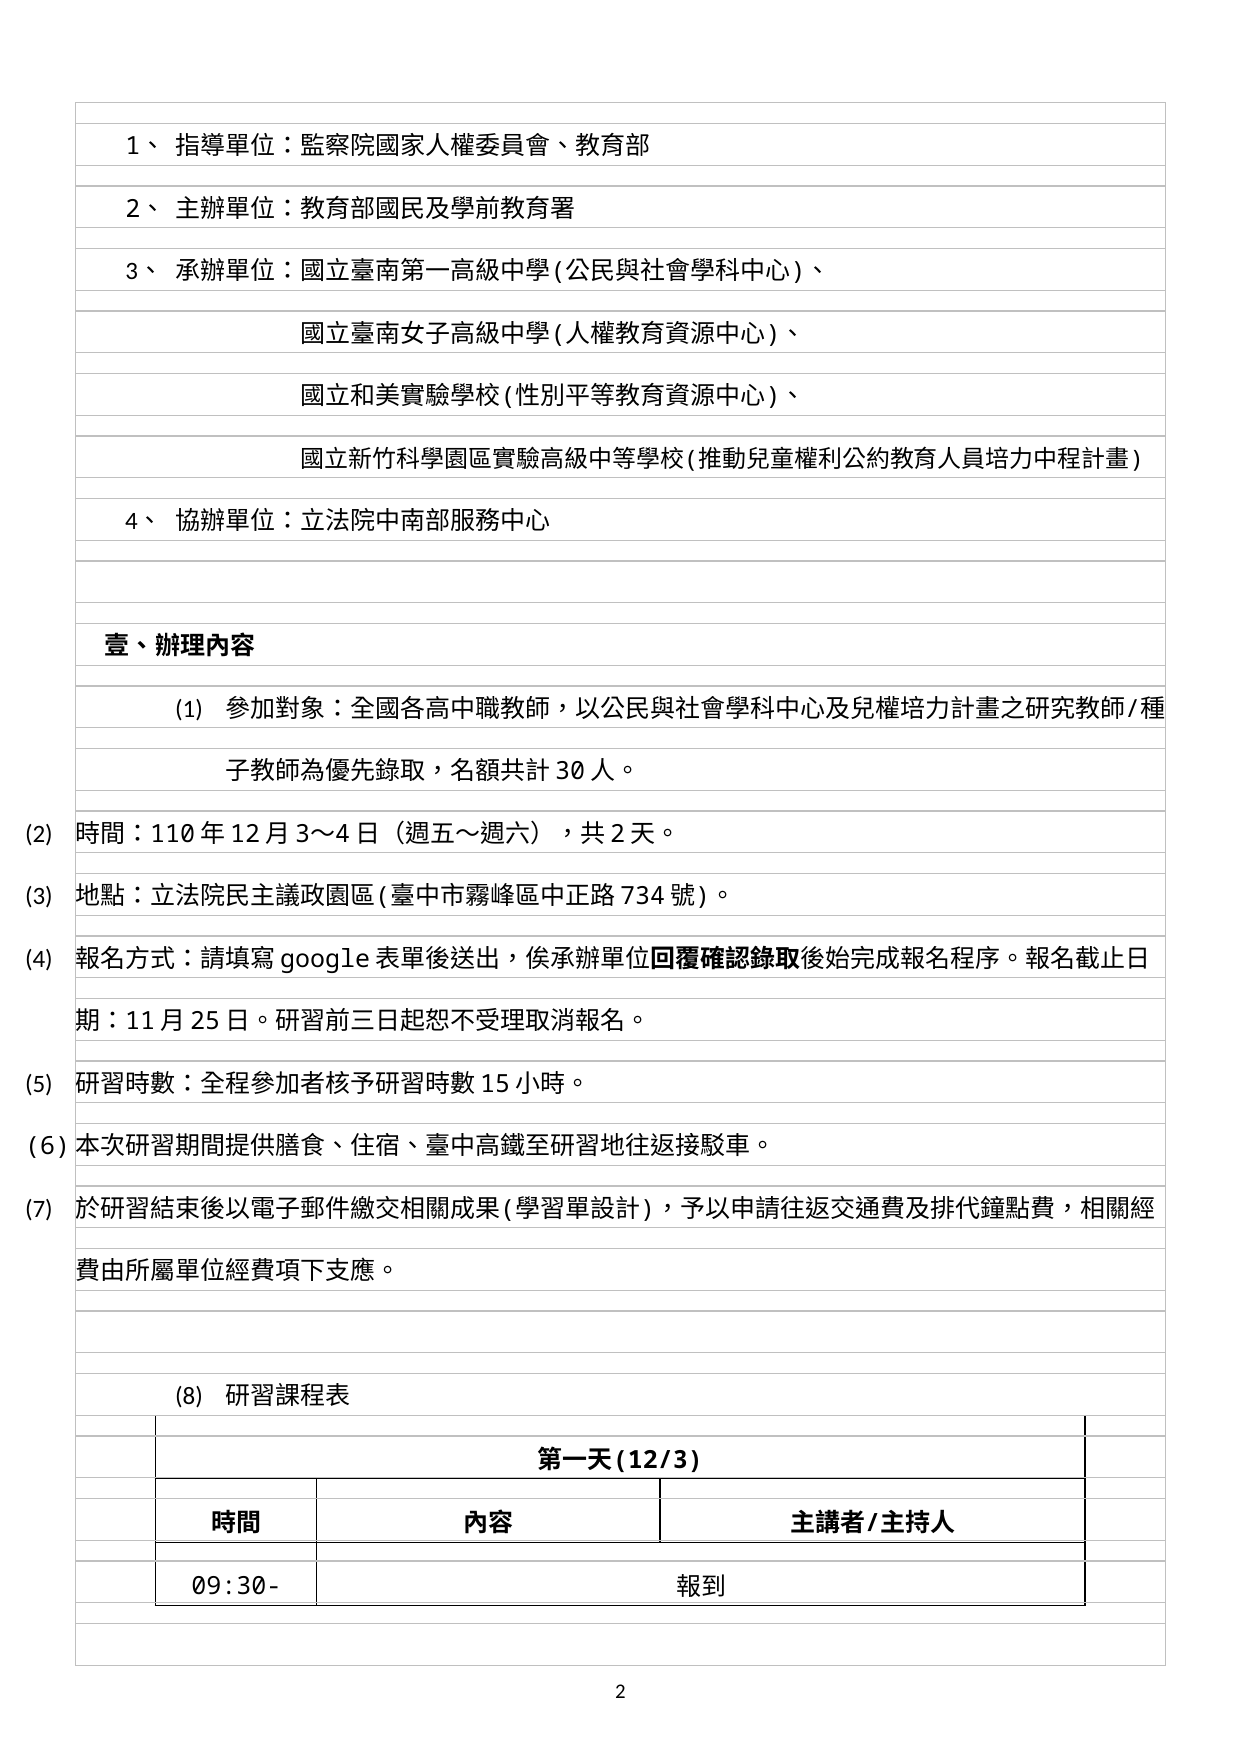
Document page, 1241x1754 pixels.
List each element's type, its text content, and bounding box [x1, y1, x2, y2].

list 研習時數：全程參加者核予研習時數15小時。 [76, 1062, 1165, 1102]
list 報名方式：請填寫google表單後送出，俟承辦單位回覆確認錄取後始完成報名程序。報名截止日期：11月25日。研習前三日起恕不受理取消報名。 [76, 978, 1165, 998]
list 子教師為優先錄取，名額共計30人。 [175, 749, 1165, 790]
list [125, 228, 1165, 248]
list 報名方式：請填寫google表單後送出，俟承辦單位回覆確認錄取後始完成報名程序。報名截止日期：11月25日。研習前三日起恕不受理取消報名。 [76, 999, 1165, 1040]
table_cell [156, 1543, 316, 1560]
list [125, 478, 1165, 498]
table_header [156, 1416, 1084, 1435]
table_cell 09:30- [156, 1562, 316, 1602]
list 時間：110年12月3～4日（週五～週六），共2天。 [76, 791, 1165, 810]
list 指導單位：監察院國家人權委員會、教育部 [125, 124, 1165, 165]
list 於研習結束後以電子郵件繳交相關成果(學習單設計)，予以申請往返交通費及排代鐘點費，相關經費由所屬單位經費項下支應。 [76, 1187, 1165, 1227]
list 國立新竹科學園區實驗高級中等學校(推動兒童權利公約教育人員培力中程計畫) [125, 437, 1165, 477]
list [125, 103, 1165, 123]
list 研習時數：全程參加者核予研習時數15小時。 [76, 1041, 1165, 1060]
list 主辦單位：教育部國民及學前教育署 [125, 187, 1165, 227]
list 時間：110年12月3～4日（週五～週六），共2天。 [76, 812, 1165, 852]
list 辦理內容 [104, 624, 1165, 665]
list [125, 291, 1165, 310]
list [175, 728, 1165, 748]
list 地點：立法院民主議政園區(臺中市霧峰區中正路734號)。 [76, 874, 1165, 915]
list 研習課程表 [175, 1374, 1165, 1415]
list [125, 166, 1165, 185]
list [125, 416, 1165, 435]
list 本次研習期間提供膳食、住宿、臺中高鐵至研習地往返接駁車。 [76, 1103, 1165, 1123]
list 研習時數：全程參加者核予研習時數15小時。 [25, 1040, 75, 1102]
list 承辦單位：國立臺南第一高級中學(公民與社會學科中心)、 [125, 249, 1165, 290]
list [175, 666, 1165, 685]
list [125, 541, 1165, 560]
list 於研習結束後以電子郵件繳交相關成果(學習單設計)，予以申請往返交通費及排代鐘點費，相關經費由所屬單位經費項下支應。 [76, 1228, 1165, 1248]
list 報名方式：請填寫google表單後送出，俟承辦單位回覆確認錄取後始完成報名程序。報名截止日期：11月25日。研習前三日起恕不受理取消報名。 [76, 937, 1165, 977]
list 時間：110年12月3～4日（週五～週六），共2天。 [25, 790, 75, 852]
table_cell 時間 [156, 1499, 316, 1540]
table_header 第一天(12/3) [156, 1437, 1084, 1477]
list 報名方式：請填寫google表單後送出，俟承辦單位回覆確認錄取後始完成報名程序。報名截止日期：11月25日。研習前三日起恕不受理取消報名。 [25, 915, 75, 1040]
list 本次研習期間提供膳食、住宿、臺中高鐵至研習地往返接駁車。 [76, 1124, 1165, 1165]
list 國立臺南女子高級中學(人權教育資源中心)、 [125, 312, 1165, 352]
list [125, 353, 1165, 373]
list [104, 603, 1165, 623]
table_cell [156, 1479, 316, 1498]
list 地點：立法院民主議政園區(臺中市霧峰區中正路734號)。 [25, 852, 75, 915]
list 國立和美實驗學校(性別平等教育資源中心)、 [125, 374, 1165, 415]
table_cell 內容 [317, 1499, 659, 1540]
table_cell [317, 1479, 659, 1498]
table_cell 主講者/主持人 [661, 1499, 1084, 1540]
list 協辦單位：立法院中南部服務中心 [125, 499, 1165, 540]
list 於研習結束後以電子郵件繳交相關成果(學習單設計)，予以申請往返交通費及排代鐘點費，相關經費由所屬單位經費項下支應。 [76, 1249, 1165, 1290]
list 參加對象：全國各高中職教師，以公民與社會學科中心及兒權培力計畫之研究教師/種 [175, 687, 1165, 727]
table_cell 報到 [317, 1562, 1084, 1602]
list 本次研習期間提供膳食、住宿、臺中高鐵至研習地往返接駁車。 [25, 1102, 75, 1165]
table_cell [317, 1543, 1084, 1560]
list 於研習結束後以電子郵件繳交相關成果(學習單設計)，予以申請往返交通費及排代鐘點費，相關經費由所屬單位經費項下支應。 [76, 1166, 1165, 1185]
list [125, 562, 1165, 602]
list 於研習結束後以電子郵件繳交相關成果(學習單設計)，予以申請往返交通費及排代鐘點費，相關經費由所屬單位經費項下支應。 [25, 1165, 75, 1290]
list [175, 1353, 1165, 1373]
list 報名方式：請填寫google表單後送出，俟承辦單位回覆確認錄取後始完成報名程序。報名截止日期：11月25日。研習前三日起恕不受理取消報名。 [76, 916, 1165, 935]
list 地點：立法院民主議政園區(臺中市霧峰區中正路734號)。 [76, 853, 1165, 873]
table_cell [661, 1479, 1084, 1498]
